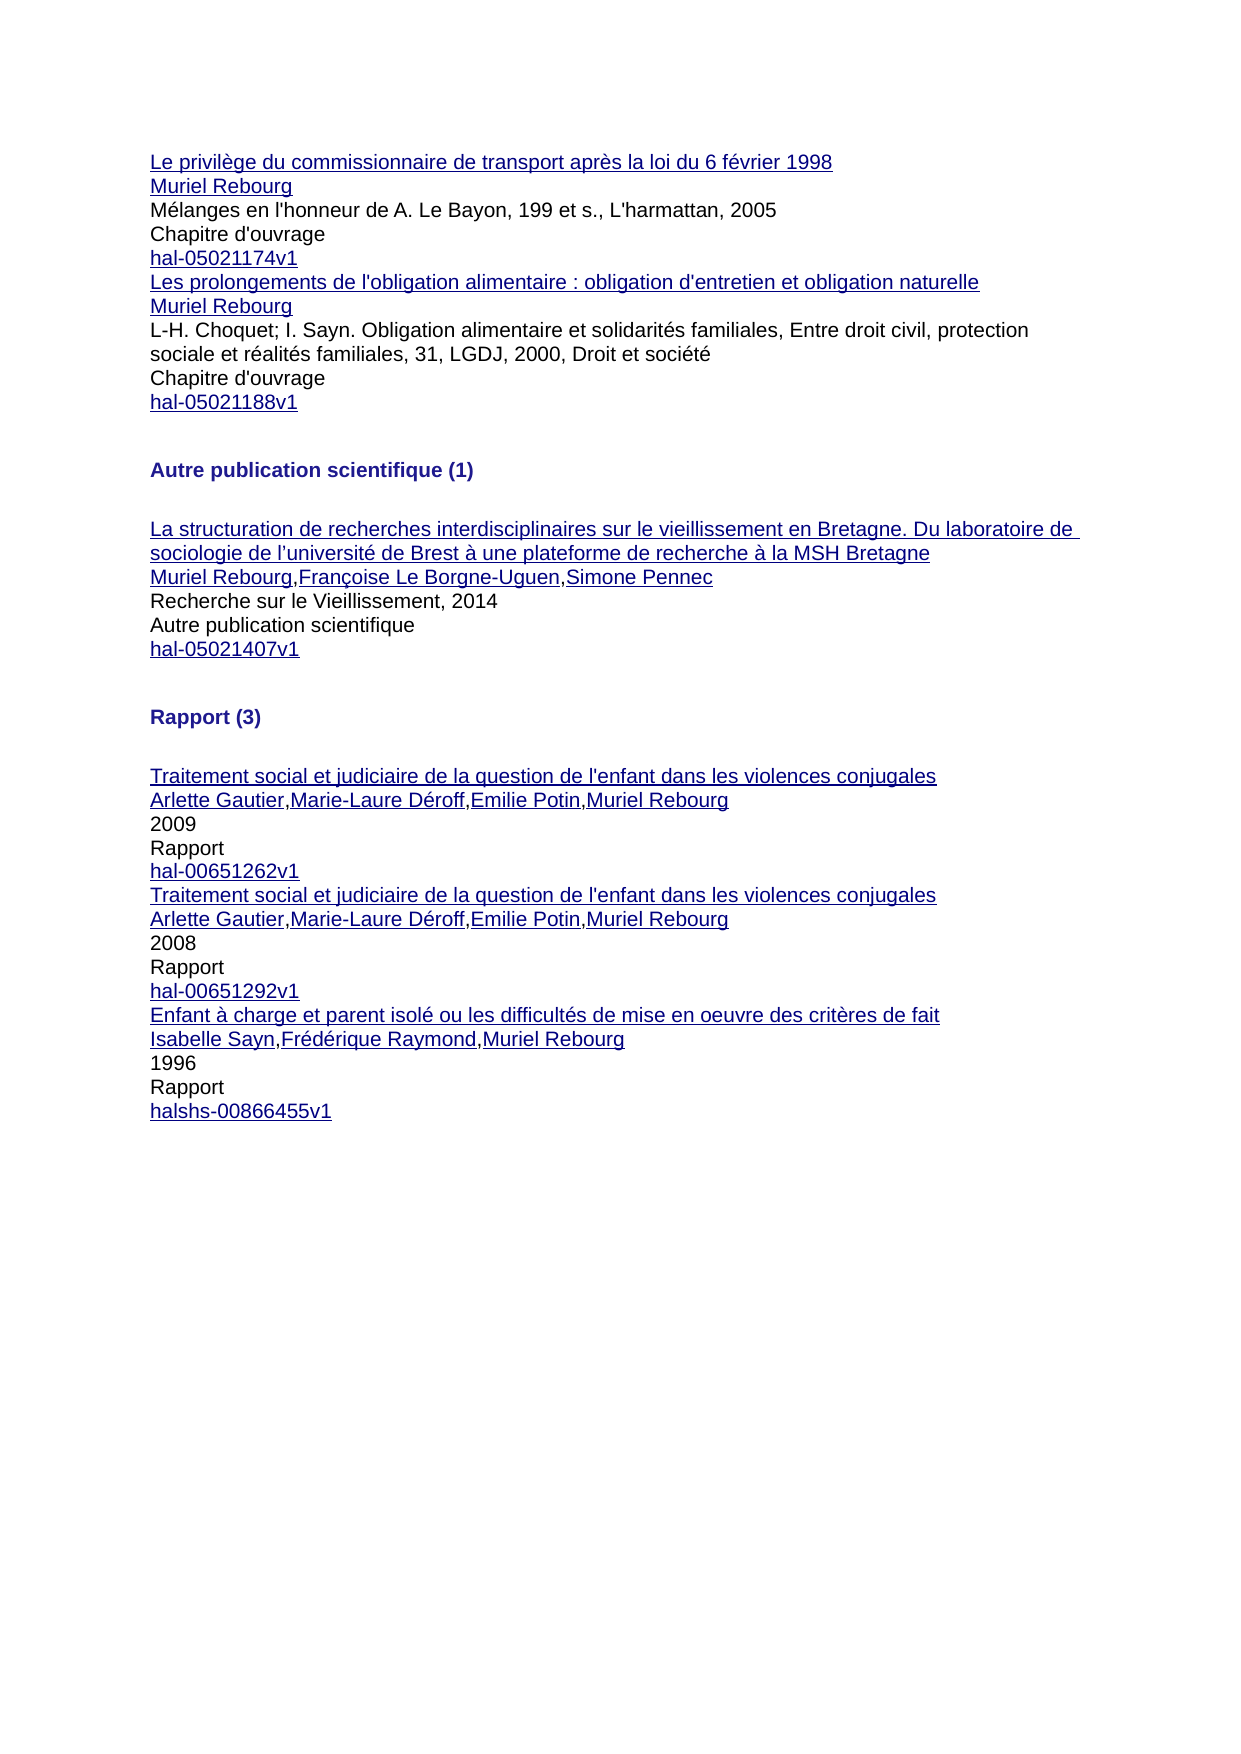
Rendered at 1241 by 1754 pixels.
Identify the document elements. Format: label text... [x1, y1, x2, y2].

subtitle Rapport (3) [150, 705, 1090, 729]
table_cell Les prolongements de l'obligation alimentaire : obligation d'entretien et obligation naturelle Muriel Rebourg L-H. Choquet; I. Sayn. Obligation alimentaire et solidarités familiales, Entre droit civil, protection sociale et réalités familiales, 31, LGDJ, 2000, Droit et société Chapitre d'ouvrage hal-05021188v1 [150, 270, 1090, 413]
table_header Traitement social et judiciaire de la question de l'enfant dans les violences conjugales Arlette Gautier,Marie-Laure Déroff,Emilie Potin,Muriel Rebourg 2009 Rapport hal-00651262v1 [150, 764, 1090, 883]
table_cell Traitement social et judiciaire de la question de l'enfant dans les violences conjugales Arlette Gautier,Marie-Laure Déroff,Emilie Potin,Muriel Rebourg 2008 Rapport hal-00651292v1 [150, 883, 1090, 1003]
table_cell Enfant à charge et parent isolé ou les difficultés de mise en oeuvre des critères de fait Isabelle Sayn,Frédérique Raymond,Muriel Rebourg 1996 Rapport halshs-00866455v1 [150, 1003, 1090, 1123]
table_header La structuration de recherches interdisciplinaires sur le vieillissement en Bretagne. Du laboratoire de sociologie de l’université de Brest à une plateforme de recherche à la MSH Bretagne Muriel Rebourg,Françoise Le Borgne-Uguen,Simone Pennec Recherche sur le Vieillissement, 2014 Autre publication scientifique hal-05021407v1 [150, 517, 1090, 660]
subtitle Autre publication scientifique (1) [150, 458, 1090, 482]
table_cell Le privilège du commissionnaire de transport après la loi du 6 février 1998 Muriel Rebourg Mélanges en l'honneur de A. Le Bayon, 199 et s., L'harmattan, 2005 Chapitre d'ouvrage hal-05021174v1 [150, 150, 1090, 270]
